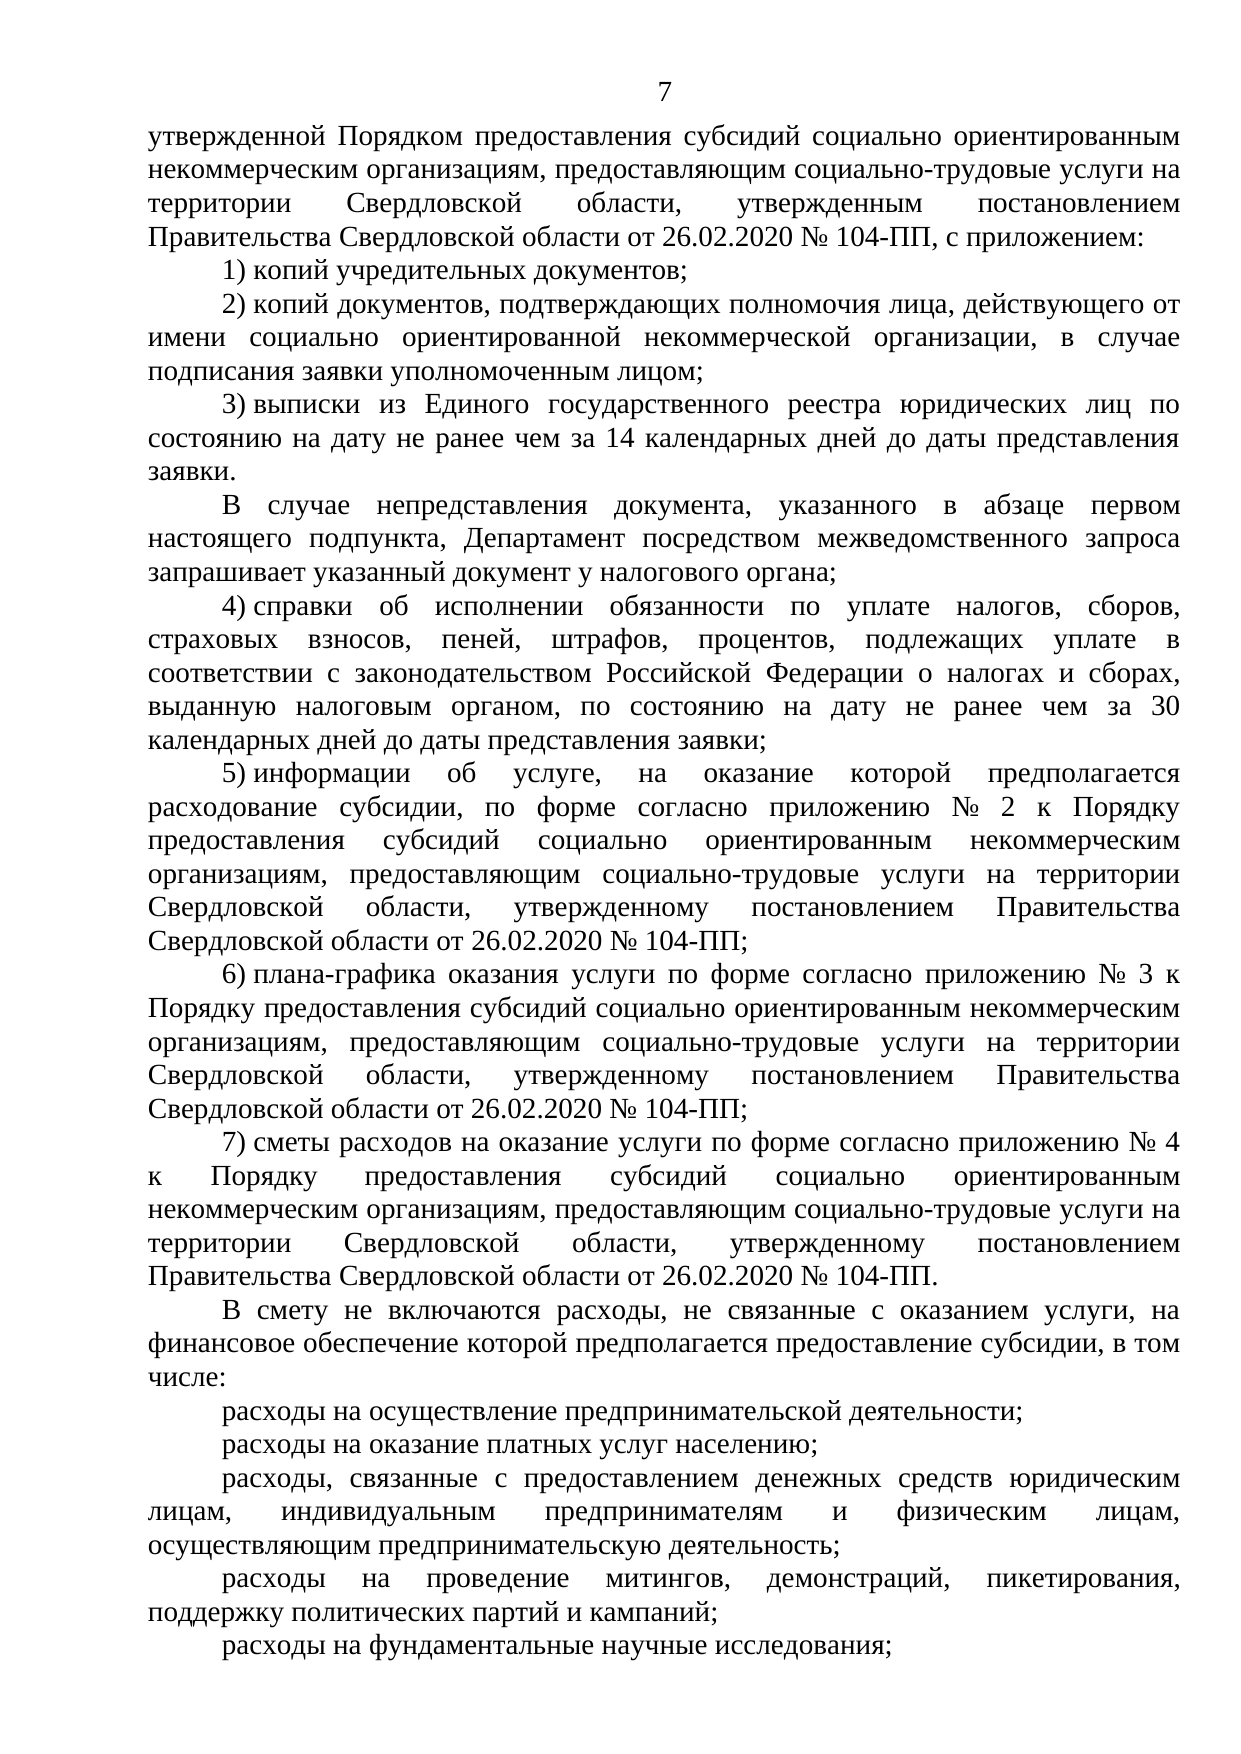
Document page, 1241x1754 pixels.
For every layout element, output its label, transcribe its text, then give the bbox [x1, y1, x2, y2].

text расходы, связанные с предоставлением денежных средств юридическим лицам, индивидуальным предпринимателям и физическим лицам, осуществляющим предпринимательскую деятельность; [148, 1460, 1181, 1560]
text 2) копий документов, подтверждающих полномочия лица, действующего от имени социально ориентированной некоммерческой организации, в случае подписания заявки уполномоченным лицом; [148, 286, 1181, 386]
text 1) копий учредительных документов; [148, 252, 1181, 286]
text 5) информации об услуге, на оказание которой предполагается расходование субсидии, по форме согласно приложению № 2 к Порядку предоставления субсидий социально ориентированным некоммерческим организациям, предоставляющим социально-трудовые услуги на территории Свердловской области, утвержденному постановлением Правительства Свердловской области от 26.02.2020 № 104-ПП; [148, 755, 1181, 957]
text 4) справки об исполнении обязанности по уплате налогов, сборов, страховых взносов, пеней, штрафов, процентов, подлежащих уплате в соответствии с законодательством Российской Федерации о налогах и сборах, выданную налоговым органом, по состоянию на дату не ранее чем за 30 календарных дней до даты представления заявки; [148, 588, 1181, 755]
text В смету не включаются расходы, не связанные с оказанием услуги, на финансовое обеспечение которой предполагается предоставление субсидии, в том числе: [148, 1292, 1181, 1393]
text 3) выписки из Единого государственного реестра юридических лиц по состоянию на дату не ранее чем за 14 календарных дней до даты представления заявки. [148, 386, 1181, 487]
text расходы на осуществление предпринимательской деятельности; [148, 1393, 1181, 1426]
text 7) сметы расходов на оказание услуги по форме согласно приложению № 4 к Порядку предоставления субсидий социально ориентированным некоммерческим организациям, предоставляющим социально-трудовые услуги на территории Свердловской области, утвержденному постановлением Правительства Свердловской области от 26.02.2020 № 104-ПП. [148, 1124, 1181, 1292]
text утвержденной Порядком предоставления субсидий социально ориентированным некоммерческим организациям, предоставляющим социально-трудовые услуги на территории Свердловской области, утвержденным постановлением Правительства Свердловской области от 26.02.2020 № 104-ПП, с приложением: [148, 118, 1181, 252]
text расходы на оказание платных услуг населению; [148, 1426, 1181, 1460]
text 6) плана-графика оказания услуги по форме согласно приложению № 3 к Порядку предоставления субсидий социально ориентированным некоммерческим организациям, предоставляющим социально-трудовые услуги на территории Свердловской области, утвержденному постановлением Правительства Свердловской области от 26.02.2020 № 104-ПП; [148, 957, 1181, 1124]
text расходы на фундаментальные научные исследования; [148, 1627, 1181, 1661]
text В случае непредставления документа, указанного в абзаце первом настоящего подпункта, Департамент посредством межведомственного запроса запрашивает указанный документ у налогового органа; [148, 487, 1181, 588]
text расходы на проведение митингов, демонстраций, пикетирования, поддержку политических партий и кампаний; [148, 1560, 1181, 1627]
